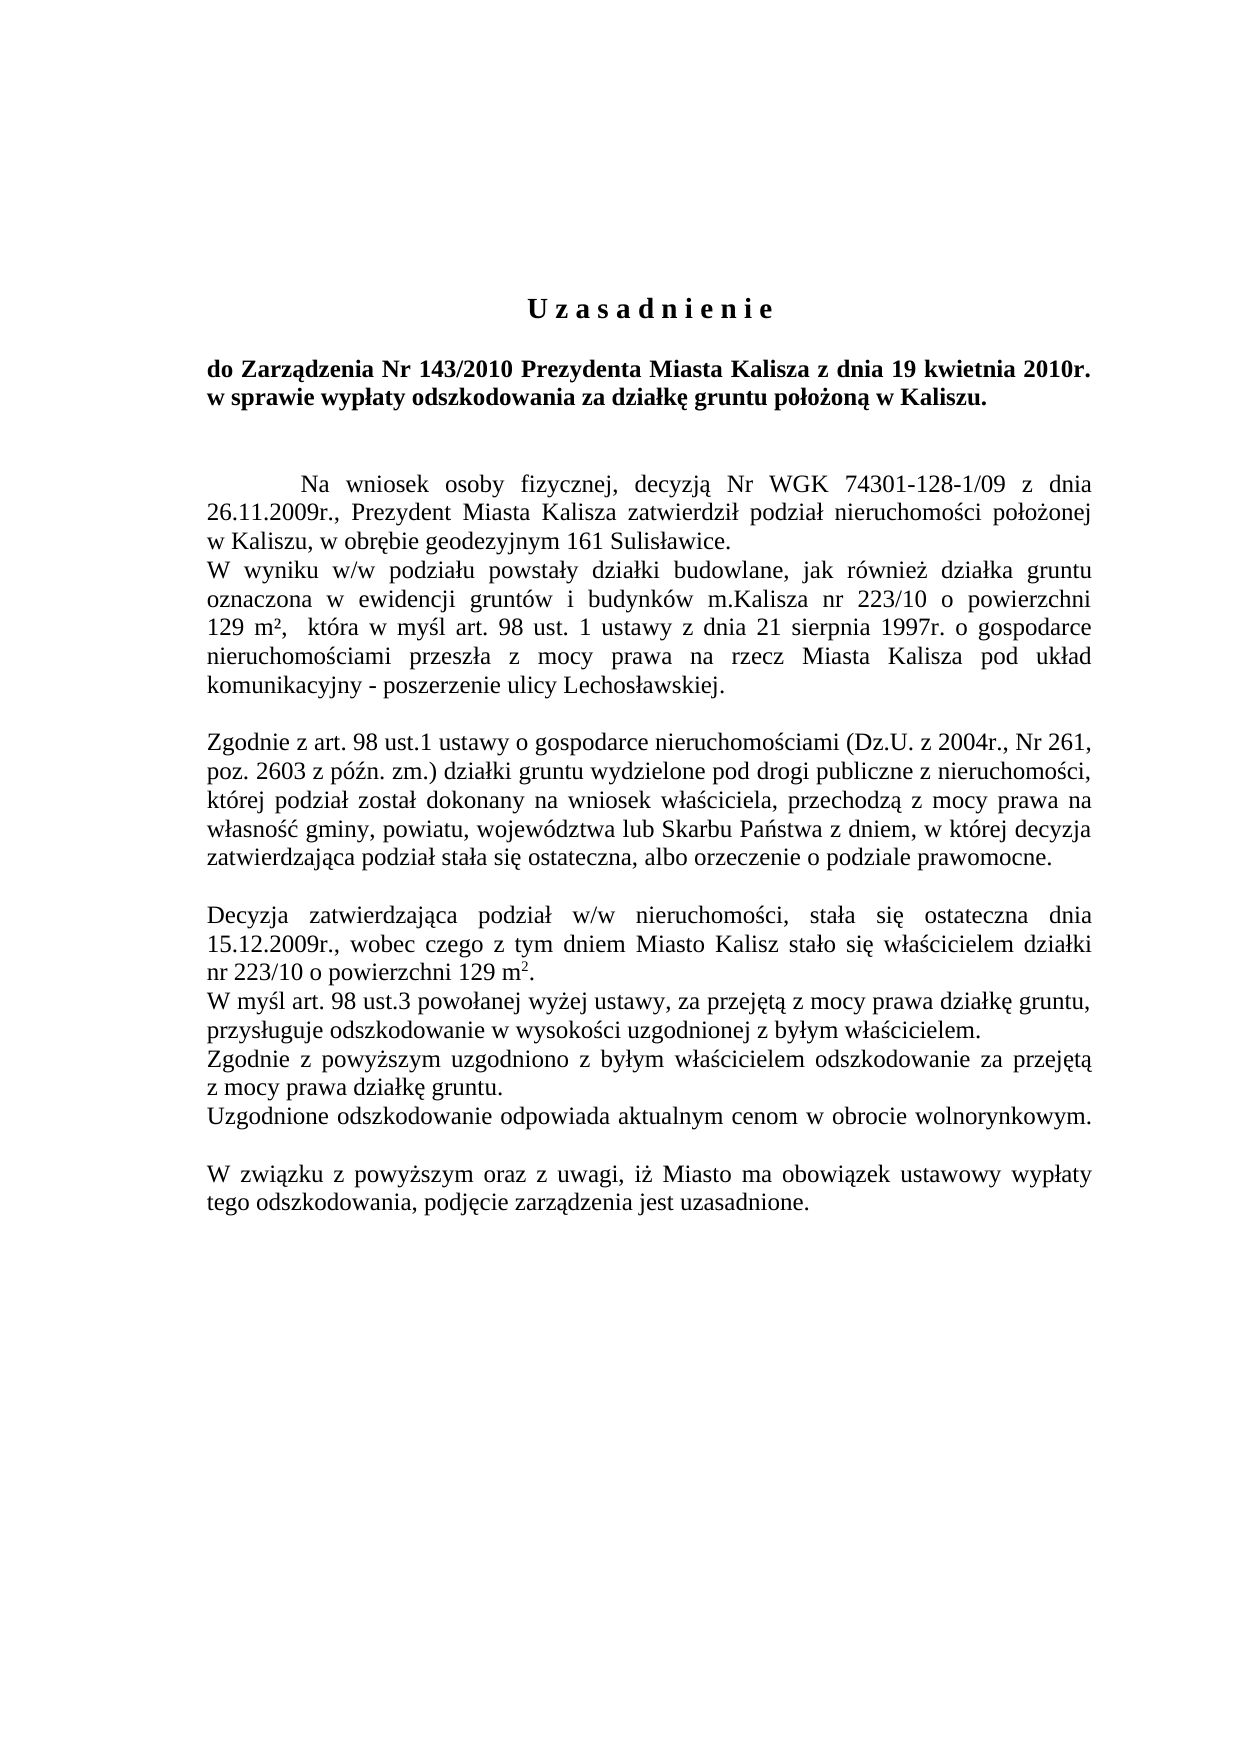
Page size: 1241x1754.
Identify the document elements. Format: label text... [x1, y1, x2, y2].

text Decyzja zatwierdzająca podział w/w nieruchomości, stała się ostateczna dnia 15.12.2009r., wobec czego z tym dniem Miasto Kalisz stało się właścicielem działki nr 223/10 o powierzchni 129 m2. [207, 900, 1093, 986]
text Na wniosek osoby fizycznej, decyzją Nr WGK 74301-128-1/09 z dnia 26.11.2009r., Prezydent Miasta Kalisza zatwierdził podział nieruchomości położonej w Kaliszu, w obrębie geodezyjnym 161 Sulisławice. [207, 469, 1093, 555]
text W wyniku w/w podziału powstały działki budowlane, jak również działka gruntu oznaczona w ewidencji gruntów i budynków m.Kalisza nr 223/10 o powierzchni 129 m², która w myśl art. 98 ust. 1 ustawy z dnia 21 sierpnia 1997r. o gospodarce nieruchomościami przeszła z mocy prawa na rzecz Miasta Kalisza pod układ komunikacyjny - poszerzenie ulicy Lechosławskiej. [207, 555, 1093, 699]
subtitle U z a s a d n i e n i e [207, 291, 1093, 325]
text Uzgodnione odszkodowanie odpowiada aktualnym cenom w obrocie wolnorynkowym. [207, 1101, 1093, 1159]
text W związku z powyższym oraz z uwagi, iż Miasto ma obowiązek ustawowy wypłaty tego odszkodowania, podjęcie zarządzenia jest uzasadnione. [207, 1159, 1093, 1216]
text Zgodnie z powyższym uzgodniono z byłym właścicielem odszkodowanie za przejętą z mocy prawa działkę gruntu. [207, 1044, 1093, 1101]
text do Zarządzenia Nr 143/2010 Prezydenta Miasta Kalisza z dnia 19 kwietnia 2010r. w sprawie wypłaty odszkodowania za działkę gruntu położoną w Kaliszu. [207, 354, 1093, 411]
text W myśl art. 98 ust.3 powołanej wyżej ustawy, za przejętą z mocy prawa działkę gruntu, przysługuje odszkodowanie w wysokości uzgodnionej z byłym właścicielem. [207, 986, 1093, 1044]
text Zgodnie z art. 98 ust.1 ustawy o gospodarce nieruchomościami (Dz.U. z 2004r., Nr 261, poz. 2603 z późn. zm.) działki gruntu wydzielone pod drogi publiczne z nieruchomości, której podział został dokonany na wniosek właściciela, przechodzą z mocy prawa na własność gminy, powiatu, województwa lub Skarbu Państwa z dniem, w której decyzja zatwierdzająca podział stała się ostateczna, albo orzeczenie o podziale prawomocne. [207, 727, 1093, 900]
